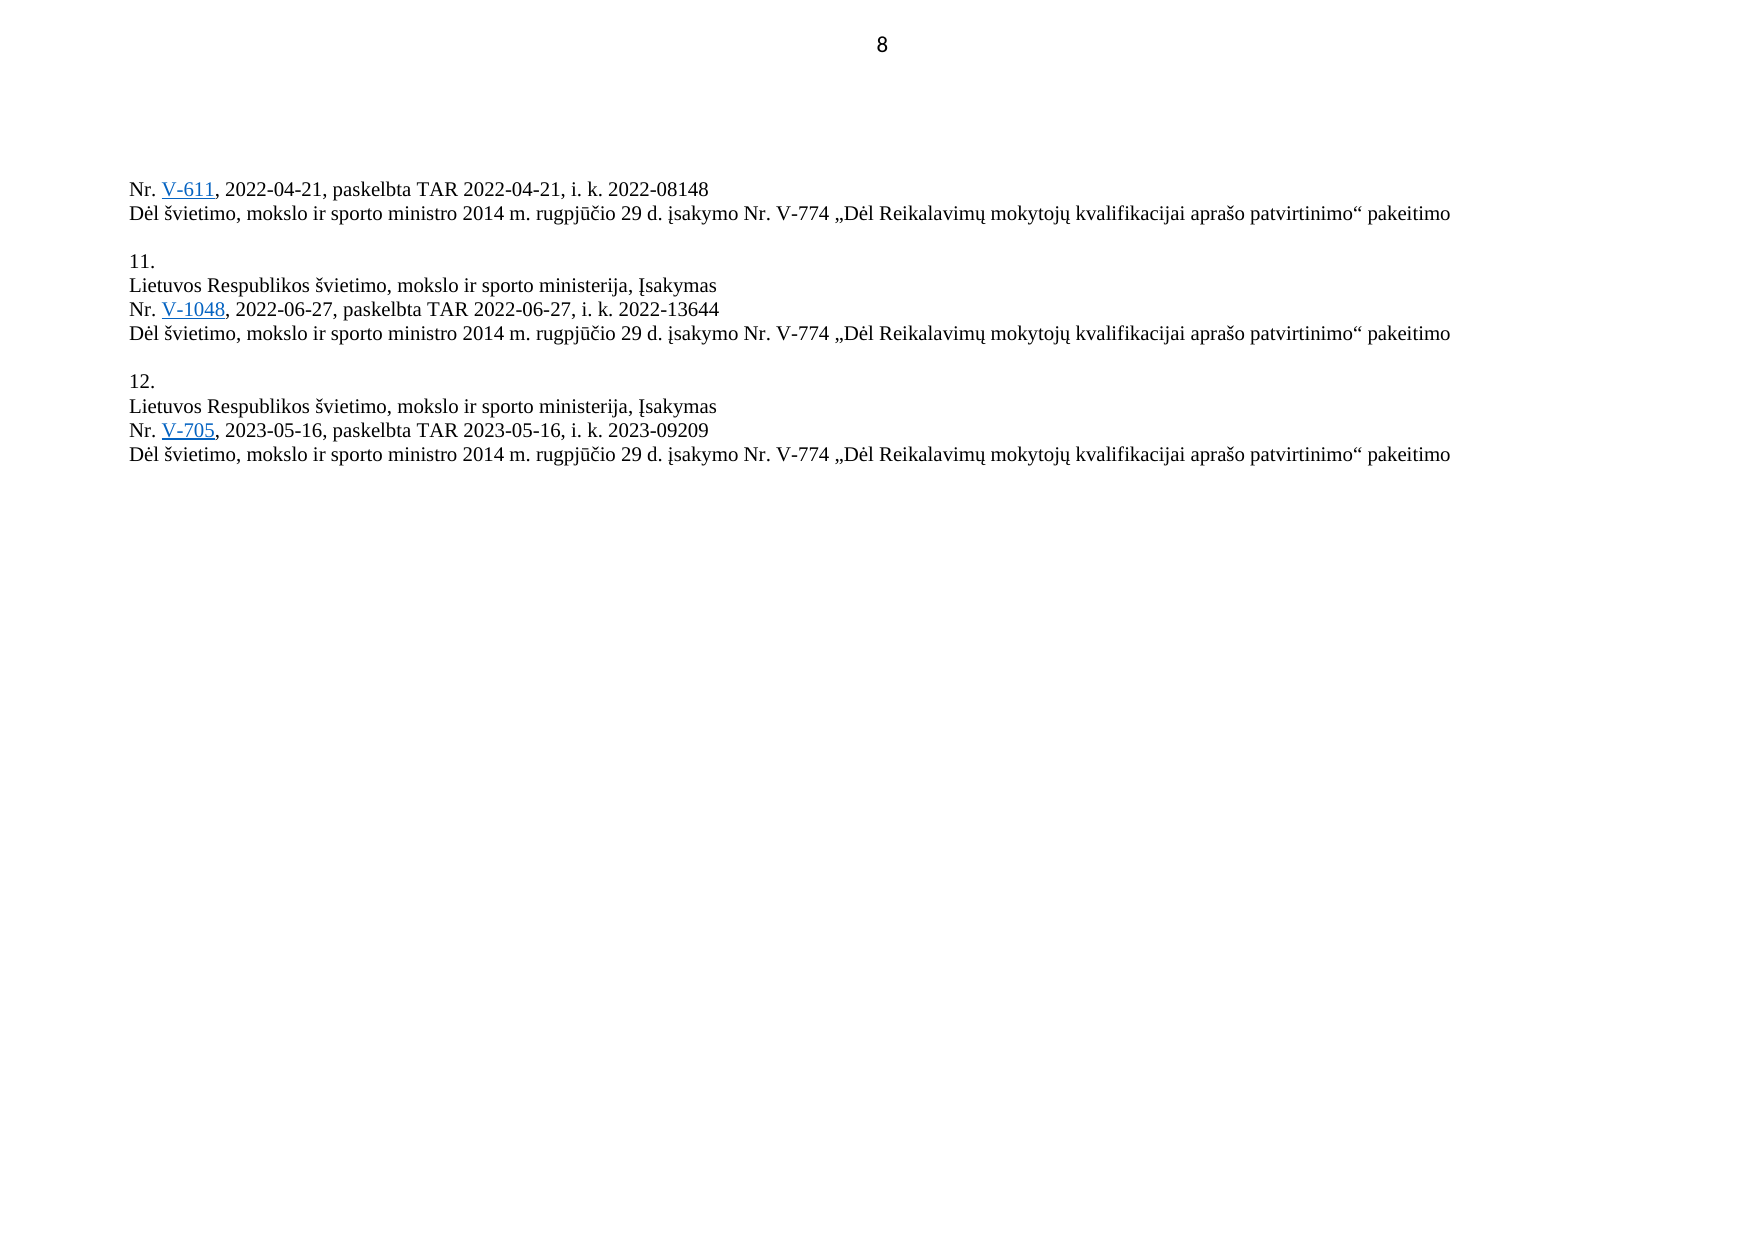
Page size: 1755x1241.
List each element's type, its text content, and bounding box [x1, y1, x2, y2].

text 11. [129, 249, 1636, 273]
text Nr. V-705, 2023-05-16, paskelbta TAR 2023-05-16, i. k. 2023-09209 [129, 418, 1636, 442]
text Lietuvos Respublikos švietimo, mokslo ir sporto ministerija, Įsakymas [129, 273, 1636, 297]
text Dėl švietimo, mokslo ir sporto ministro 2014 m. rugpjūčio 29 d. įsakymo Nr. V-774 „Dėl Reikalavimų mokytojų kvalifikacijai aprašo patvirtinimo“ pakeitimo [129, 321, 1636, 345]
text Nr. V-1048, 2022-06-27, paskelbta TAR 2022-06-27, i. k. 2022-13644 [129, 297, 1636, 321]
text Dėl švietimo, mokslo ir sporto ministro 2014 m. rugpjūčio 29 d. įsakymo Nr. V-774 „Dėl Reikalavimų mokytojų kvalifikacijai aprašo patvirtinimo“ pakeitimo [129, 442, 1636, 466]
text Dėl švietimo, mokslo ir sporto ministro 2014 m. rugpjūčio 29 d. įsakymo Nr. V-774 „Dėl Reikalavimų mokytojų kvalifikacijai aprašo patvirtinimo“ pakeitimo [129, 201, 1636, 225]
text Lietuvos Respublikos švietimo, mokslo ir sporto ministerija, Įsakymas [129, 393, 1636, 418]
text 12. [129, 369, 1636, 393]
text Nr. V-611, 2022-04-21, paskelbta TAR 2022-04-21, i. k. 2022-08148 [129, 177, 1636, 201]
